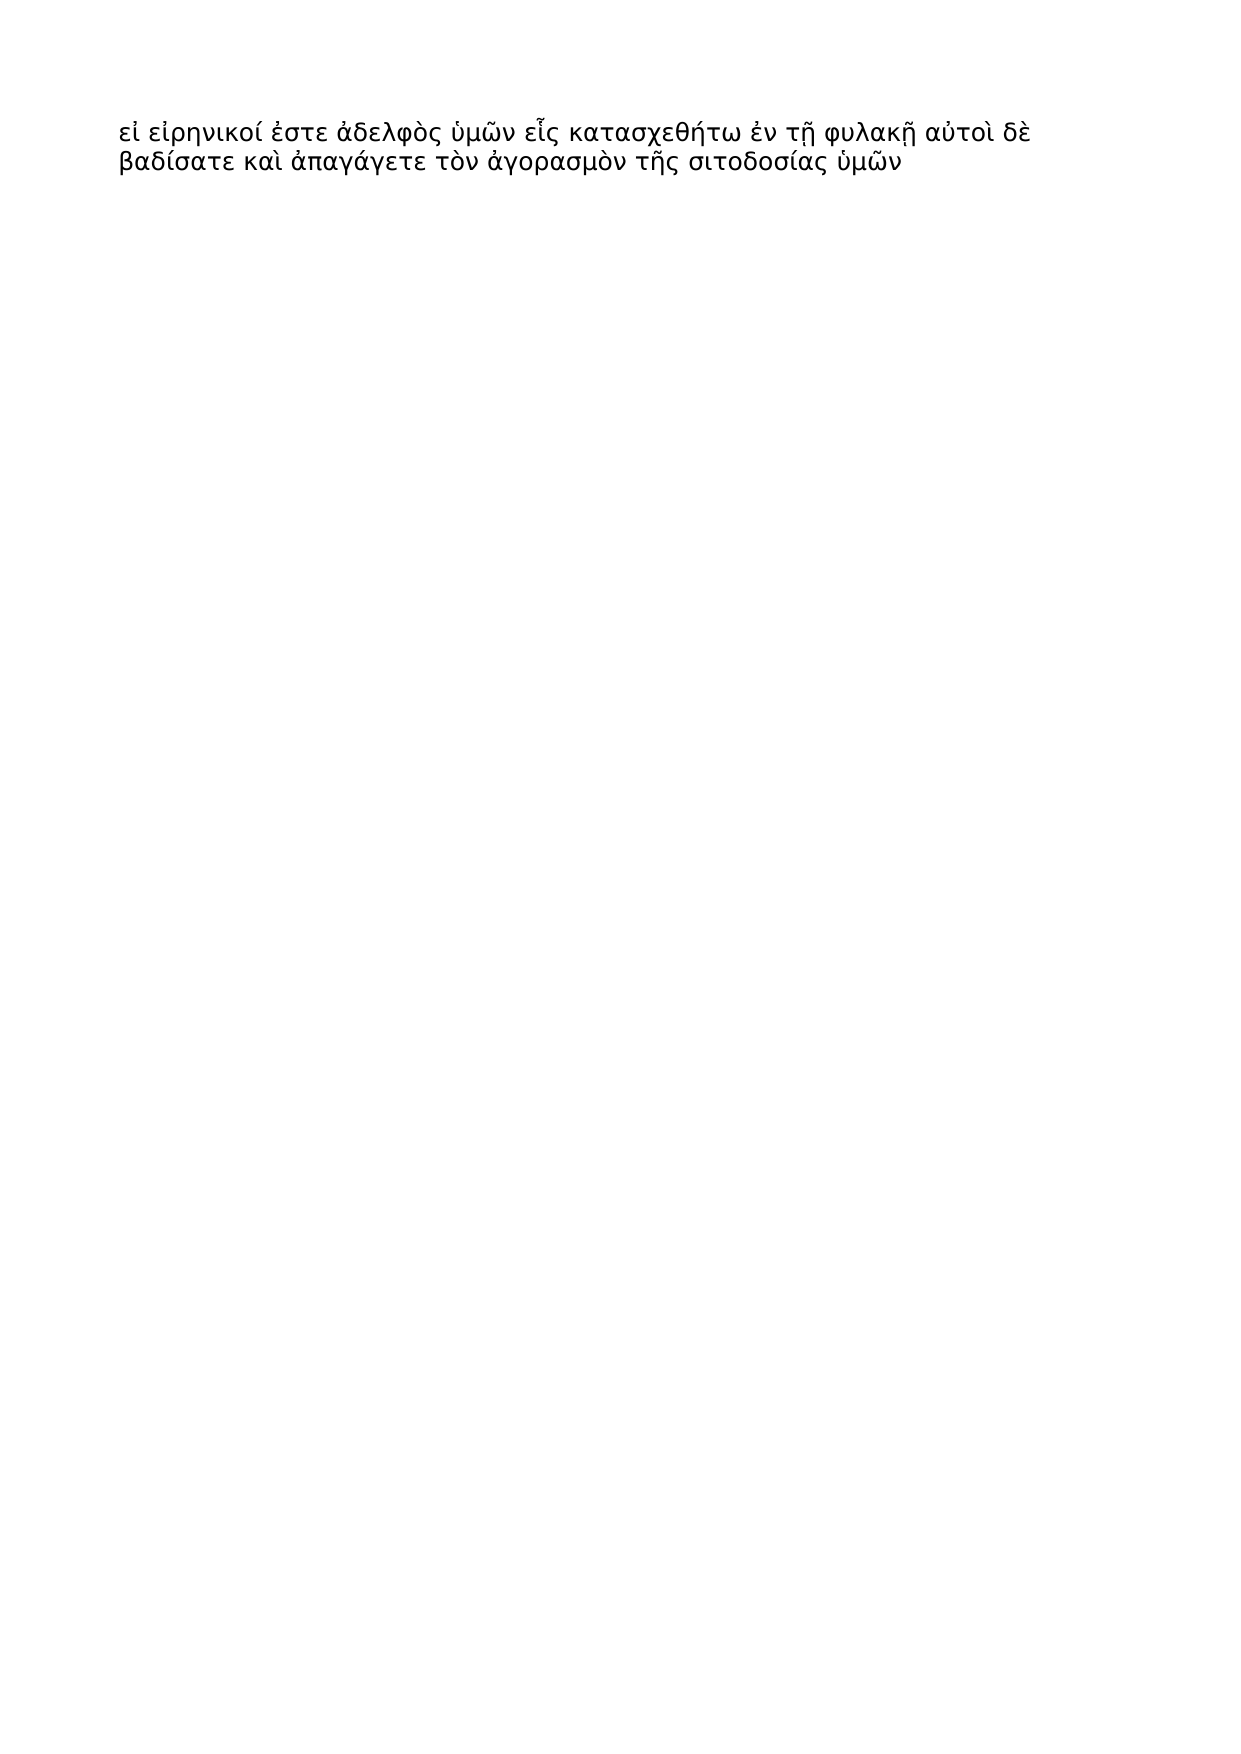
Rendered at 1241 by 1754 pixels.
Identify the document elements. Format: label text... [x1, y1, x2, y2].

text εἰ εἰρηνικοί ἐστε ἀδελφὸς ὑμῶν εἷς κατασχεθήτω ἐν τῇ φυλακῇ αὐτοὶ δὲ βαδίσατε καὶ ἀπαγάγετε τὸν ἀγορασμὸν τῆς σιτοδοσίας ὑμῶν [118, 118, 1122, 176]
